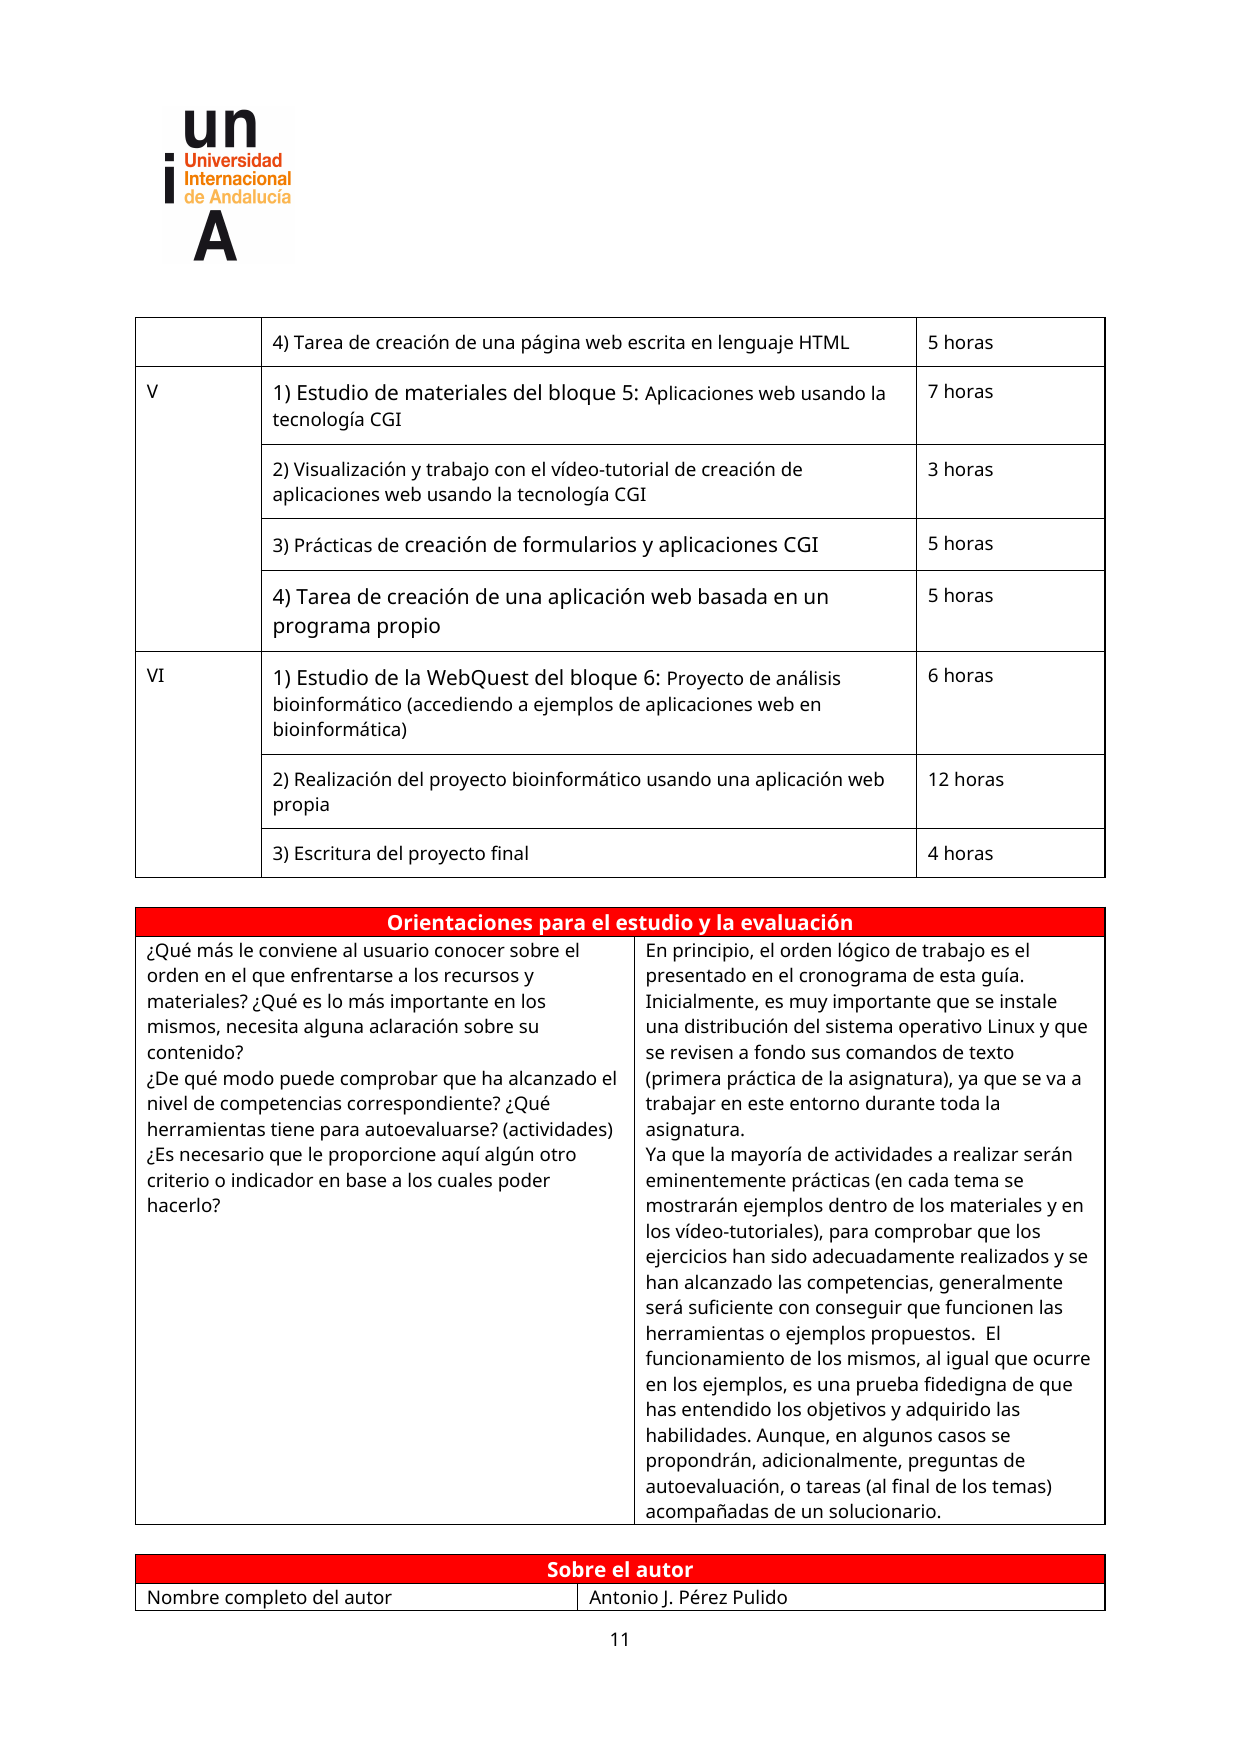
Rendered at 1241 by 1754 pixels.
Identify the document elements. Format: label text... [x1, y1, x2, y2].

table_cell 4 horas [917, 829, 1104, 877]
table_cell 3) Prácticas de creación de formularios y aplicaciones CGI [262, 519, 916, 570]
table_cell 6 horas [917, 652, 1104, 753]
table_cell 12 horas [917, 755, 1104, 828]
picture [162, 106, 295, 264]
table_cell 2) Visualización y trabajo con el vídeo-tutorial de creación de aplicaciones web usando la tecnología CGI [262, 445, 916, 518]
table_header Sobre el autor [136, 1555, 1104, 1583]
table_header Orientaciones para el estudio y la evaluación [136, 908, 1104, 936]
table_cell 3 horas [917, 445, 1104, 518]
table_cell 1) Estudio de materiales del bloque 5: Aplicaciones web usando la tecnología CGI [262, 367, 916, 443]
table_cell [136, 318, 261, 366]
table_cell Nombre completo del autor [136, 1584, 577, 1610]
table_cell 3) Escritura del proyecto final [262, 829, 916, 877]
table_cell 1) Estudio de la WebQuest del bloque 6: Proyecto de análisis bioinformático (accediendo a ejemplos de aplicaciones web en bioinformática) [262, 652, 916, 753]
table_cell 4) Tarea de creación de una página web escrita en lenguaje HTML [262, 318, 916, 366]
table_cell 7 horas [917, 367, 1104, 443]
table_cell 5 horas [917, 318, 1104, 366]
table_cell 5 horas [917, 571, 1104, 651]
table_cell V [136, 367, 261, 651]
table_cell VI [136, 652, 261, 877]
table_cell ¿Qué más le conviene al usuario conocer sobre el orden en el que enfrentarse a los recursos y materiales? ¿Qué es lo más importante en los mismos, necesita alguna aclaración sobre su contenido? ¿De qué modo puede comprobar que ha alcanzado el nivel de competencias correspondiente? ¿Qué herramientas tiene para autoevaluarse? (actividades) ¿Es necesario que le proporcione aquí algún otro criterio o indicador en base a los cuales poder hacerlo? [136, 937, 634, 1524]
table_cell 5 horas [917, 519, 1104, 570]
table_cell 2) Realización del proyecto bioinformático usando una aplicación web propia [262, 755, 916, 828]
table_cell En principio, el orden lógico de trabajo es el presentado en el cronograma de esta guía. Inicialmente, es muy importante que se instale una distribución del sistema operativo Linux y que se revisen a fondo sus comandos de texto (primera práctica de la asignatura), ya que se va a trabajar en este entorno durante toda la asignatura. Ya que la mayoría de actividades a realizar serán eminentemente prácticas (en cada tema se mostrarán ejemplos dentro de los materiales y en los vídeo-tutoriales), para comprobar que los ejercicios han sido adecuadamente realizados y se han alcanzado las competencias, generalmente será suficiente con conseguir que funcionen las herramientas o ejemplos propuestos. El funcionamiento de los mismos, al igual que ocurre en los ejemplos, es una prueba fidedigna de que has entendido los objetivos y adquirido las habilidades. Aunque, en algunos casos se propondrán, adicionalmente, preguntas de autoevaluación, o tareas (al final de los temas) acompañadas de un solucionario. [635, 937, 1104, 1524]
table_cell 4) Tarea de creación de una aplicación web basada en un programa propio [262, 571, 916, 651]
table_cell Antonio J. Pérez Pulido [578, 1584, 1104, 1610]
